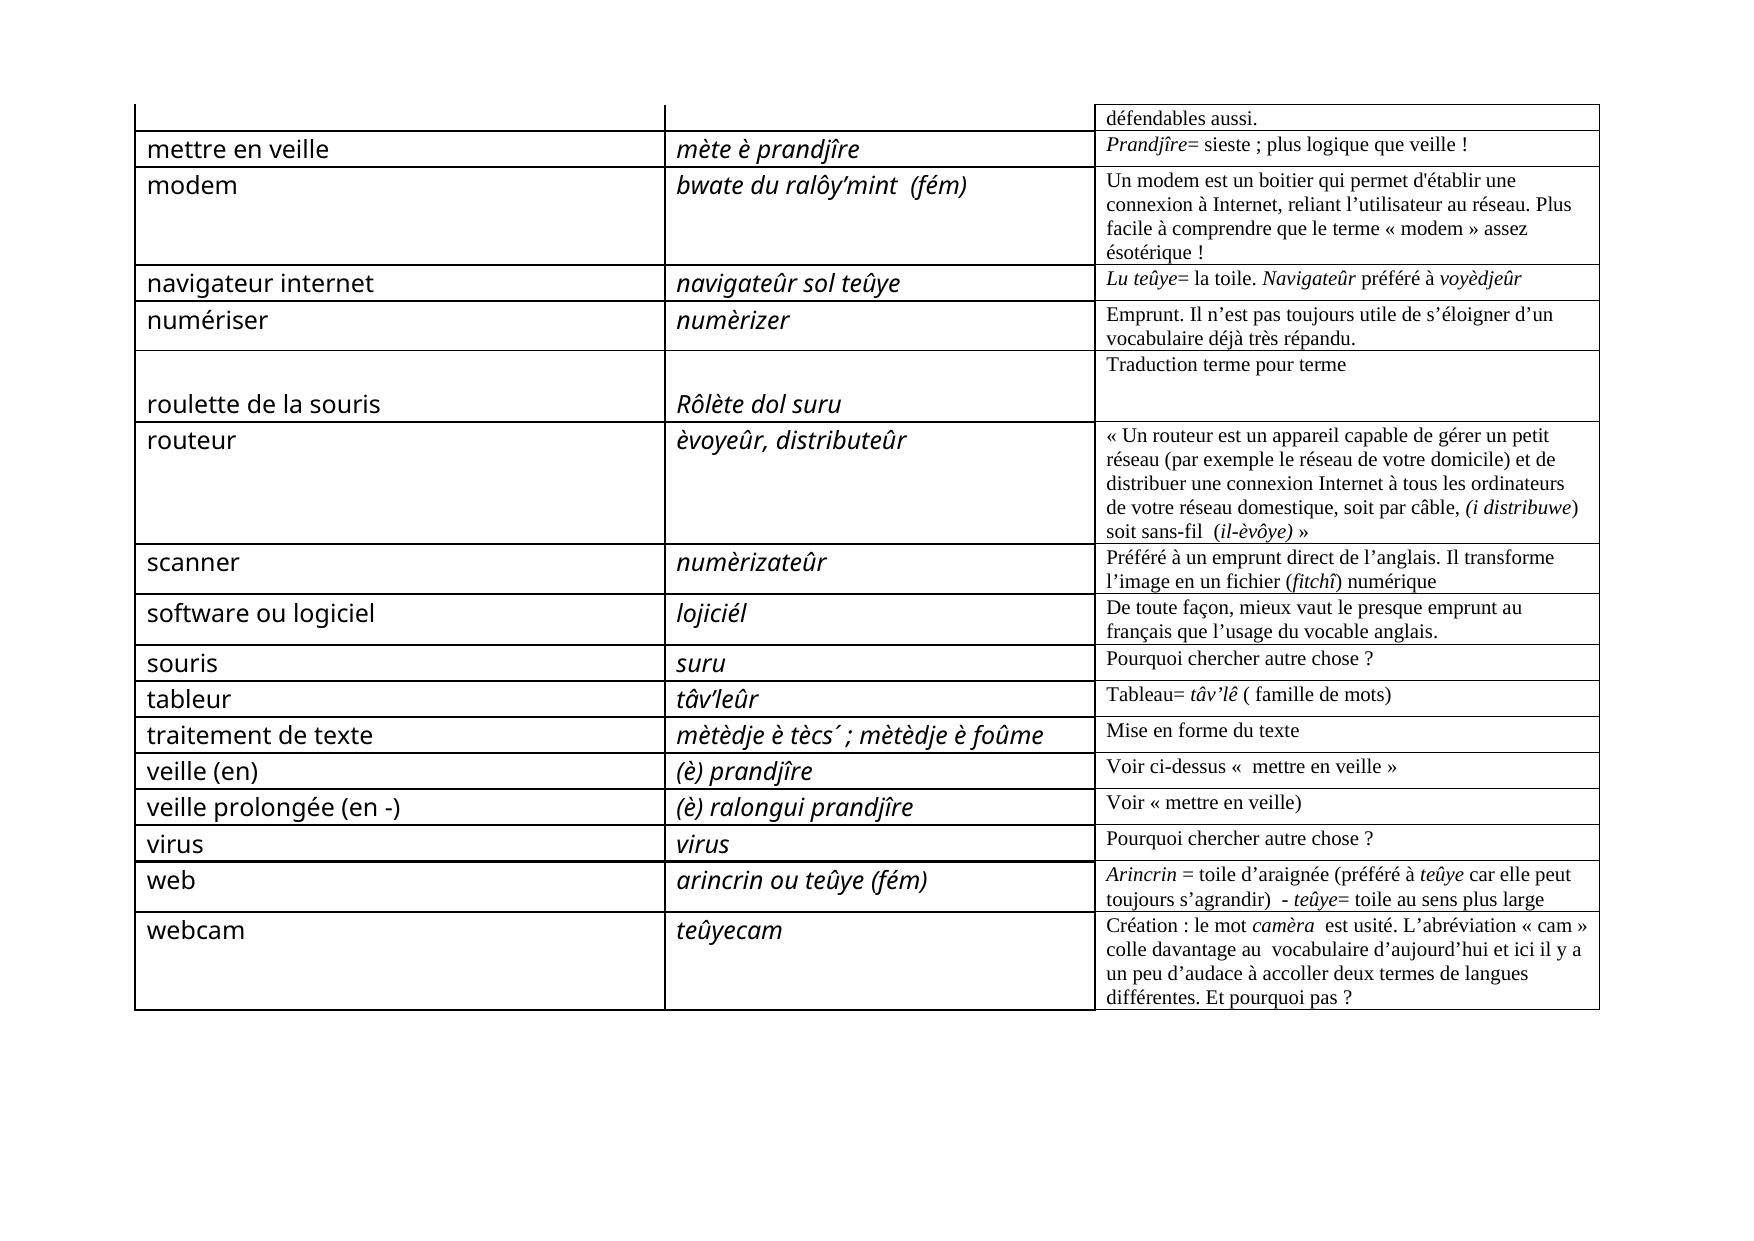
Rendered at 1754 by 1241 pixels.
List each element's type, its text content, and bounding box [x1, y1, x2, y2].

table_cell web [136, 863, 664, 911]
table_cell Voir ci-dessus « mettre en veille » [1096, 753, 1599, 788]
table_cell défendables aussi. [1096, 105, 1599, 129]
table_cell Arincrin = toile d’araignée (préféré à teûye car elle peut toujours s’agrandir) - teûye= toile au sens plus large [1096, 861, 1599, 911]
table_cell Création : le mot camèra est usité. L’abréviation « cam » colle davantage au vocabulaire d’aujourd’hui et ici il y a un peu d’audace à accoller deux termes de langues différentes. Et pourquoi pas ? [1096, 912, 1599, 1009]
table_cell Emprunt. Il n’est pas toujours utile de s’éloigner d’un vocabulaire déjà très répandu. [1096, 301, 1599, 350]
table_cell Rôlète dol suru [666, 386, 1094, 421]
table_cell (è) prandjîre [666, 754, 1094, 788]
table_cell traitement de texte [136, 718, 664, 752]
table_cell veille prolongée (en -) [136, 790, 664, 824]
table_cell (è) ralongui prandjîre [666, 790, 1094, 824]
table_cell [136, 351, 664, 386]
table_cell suru [666, 646, 1094, 679]
table_cell « Un routeur est un appareil capable de gérer un petit réseau (par exemple le réseau de votre domicile) et de distribuer une connexion Internet à tous les ordinateurs de votre réseau domestique, soit par câble, (i distribuwe) soit sans-fil (il-èvôye) » [1096, 422, 1599, 543]
table_cell virus [666, 826, 1094, 860]
table_cell Pourquoi chercher autre chose ? [1096, 645, 1599, 679]
table_cell webcam [136, 913, 664, 1009]
table_cell numériser [136, 302, 664, 350]
table_cell Lu teûye= la toile. Navigateûr préféré à voyèdjeûr [1096, 265, 1599, 300]
table_cell Voir « mettre en veille) [1096, 789, 1599, 824]
table_cell èvoyeûr, distributeûr [666, 423, 1094, 543]
table_cell Prandjîre= sieste ; plus logique que veille ! [1096, 131, 1599, 166]
table_cell Préféré à un emprunt direct de l’anglais. Il transforme l’image en un fichier (fitchî) numérique [1096, 544, 1599, 593]
table_cell software ou logiciel [136, 595, 664, 643]
table_cell routeur [136, 423, 664, 543]
table_cell mettre en veille [136, 132, 664, 166]
table_cell Un modem est un boitier qui permet d'établir une connexion à Internet, reliant l’utilisateur au réseau. Plus facile à comprendre que le terme « modem » assez ésotérique ! [1096, 167, 1599, 264]
table_cell lojiciél [666, 595, 1094, 643]
table_cell numèrizateûr [666, 545, 1094, 593]
table_cell virus [136, 826, 664, 860]
table_cell tâv’leûr [666, 682, 1094, 716]
table_cell Traduction terme pour terme [1096, 351, 1599, 421]
table_cell bwate du ralôy’mint (fém) [666, 168, 1094, 264]
table_cell veille (en) [136, 754, 664, 788]
table_cell [136, 104, 665, 129]
table_cell roulette de la souris [136, 386, 664, 421]
table_cell tableur [136, 682, 664, 716]
table_cell arincrin ou teûye (fém) [666, 863, 1094, 911]
table_cell [666, 351, 1094, 386]
table_cell mète è prandjîre [666, 132, 1094, 166]
table_cell navigateur internet [136, 266, 664, 300]
table_cell mètèdje è tècs´ ; mètèdje è foûme [666, 718, 1094, 752]
table_cell teûyecam [666, 913, 1094, 1009]
table_cell Pourquoi chercher autre chose ? [1096, 825, 1599, 860]
table_cell Mise en forme du texte [1096, 717, 1599, 752]
table_cell modem [136, 168, 664, 264]
table_cell souris [136, 646, 664, 679]
table_cell [666, 104, 1094, 129]
table_cell De toute façon, mieux vaut le presque emprunt au français que l’usage du vocable anglais. [1096, 594, 1599, 643]
table_cell Tableau= tâv’lê ( famille de mots) [1096, 681, 1599, 716]
table_cell scanner [136, 545, 664, 593]
table_cell numèrizer [666, 302, 1094, 350]
table_cell navigateûr sol teûye [666, 266, 1094, 300]
